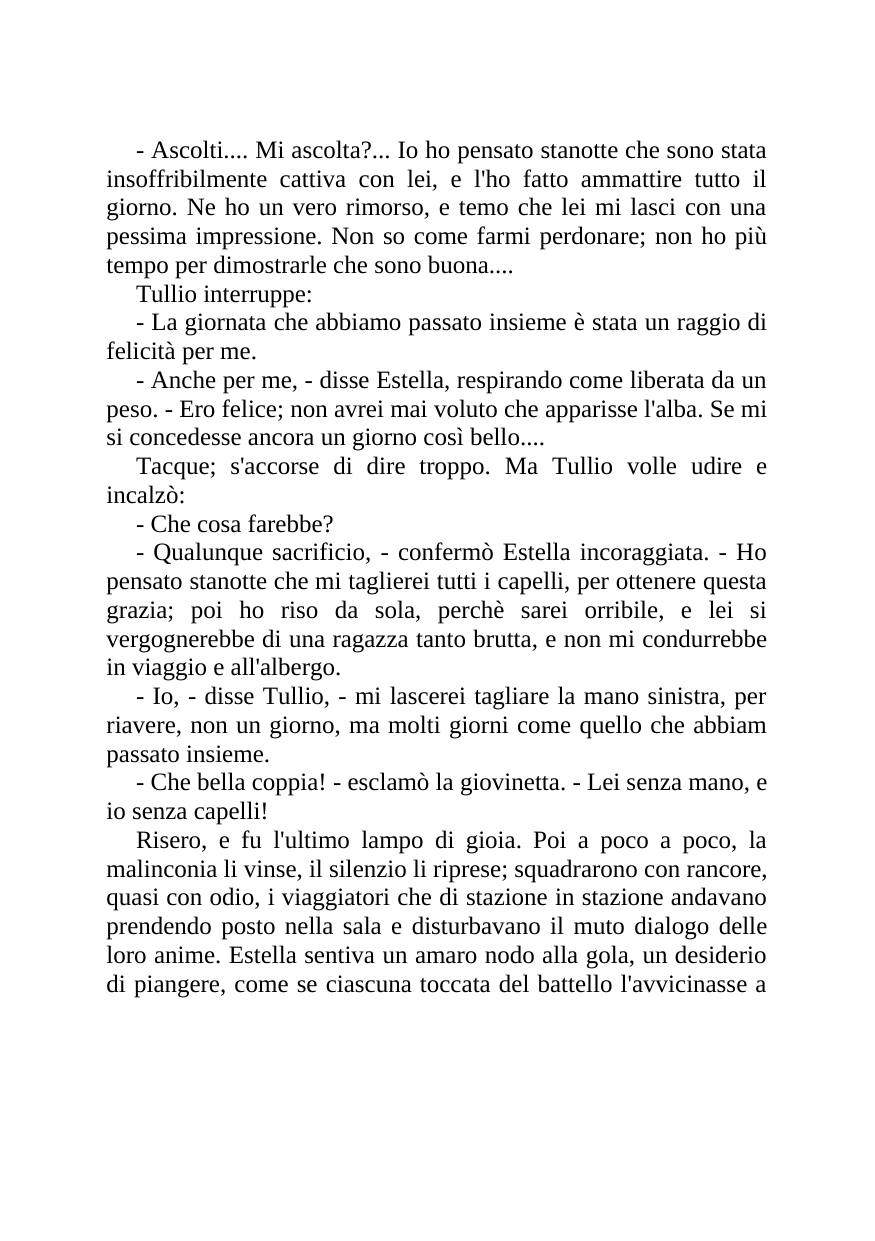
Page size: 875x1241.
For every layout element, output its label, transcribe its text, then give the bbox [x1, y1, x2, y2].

text - Io, - disse Tullio, - mi lascerei tagliare la mano sinistra, per riavere, non un giorno, ma molti giorni come quello che abbiam passato insieme. [106, 681, 768, 767]
text Tacque; s'accorse di dire troppo. Ma Tullio volle udire e incalzò: [106, 451, 768, 509]
text - Che cosa farebbe? [106, 509, 768, 537]
text Risero, e fu l'ultimo lampo di gioia. Poi a poco a poco, la malinconia li vinse, il silenzio li riprese; squadrarono con rancore, quasi con odio, i viaggiatori che di stazione in stazione andavano prendendo posto nella sala e disturbavano il muto dialogo delle loro anime. Estella sentiva un amaro nodo alla gola, un desiderio di piangere, come se ciascuna toccata del battello l'avvicinasse a [106, 825, 768, 997]
text - Anche per me, - disse Estella, respirando come liberata da un peso. - Ero felice; non avrei mai voluto che apparisse l'alba. Se mi si concedesse ancora un giorno così bello.... [106, 365, 768, 451]
text - Che bella coppia! - esclamò la giovinetta. - Lei senza mano, e io senza capelli! [106, 767, 768, 825]
text Tullio interruppe: [106, 279, 768, 307]
text - Ascolti.... Mi ascolta?... Io ho pensato stanotte che sono stata insoffribilmente cattiva con lei, e l'ho fatto ammattire tutto il giorno. Ne ho un vero rimorso, e temo che lei mi lasci con una pessima impressione. Non so come farmi perdonare; non ho più tempo per dimostrarle che sono buona.... [106, 135, 768, 279]
text - Qualunque sacrificio, - confermò Estella incoraggiata. - Ho pensato stanotte che mi taglierei tutti i capelli, per ottenere questa grazia; poi ho riso da sola, perchè sarei orribile, e lei si vergognerebbe di una ragazza tanto brutta, e non mi condurrebbe in viaggio e all'albergo. [106, 537, 768, 681]
text - La giornata che abbiamo passato insieme è stata un raggio di felicità per me. [106, 307, 768, 365]
